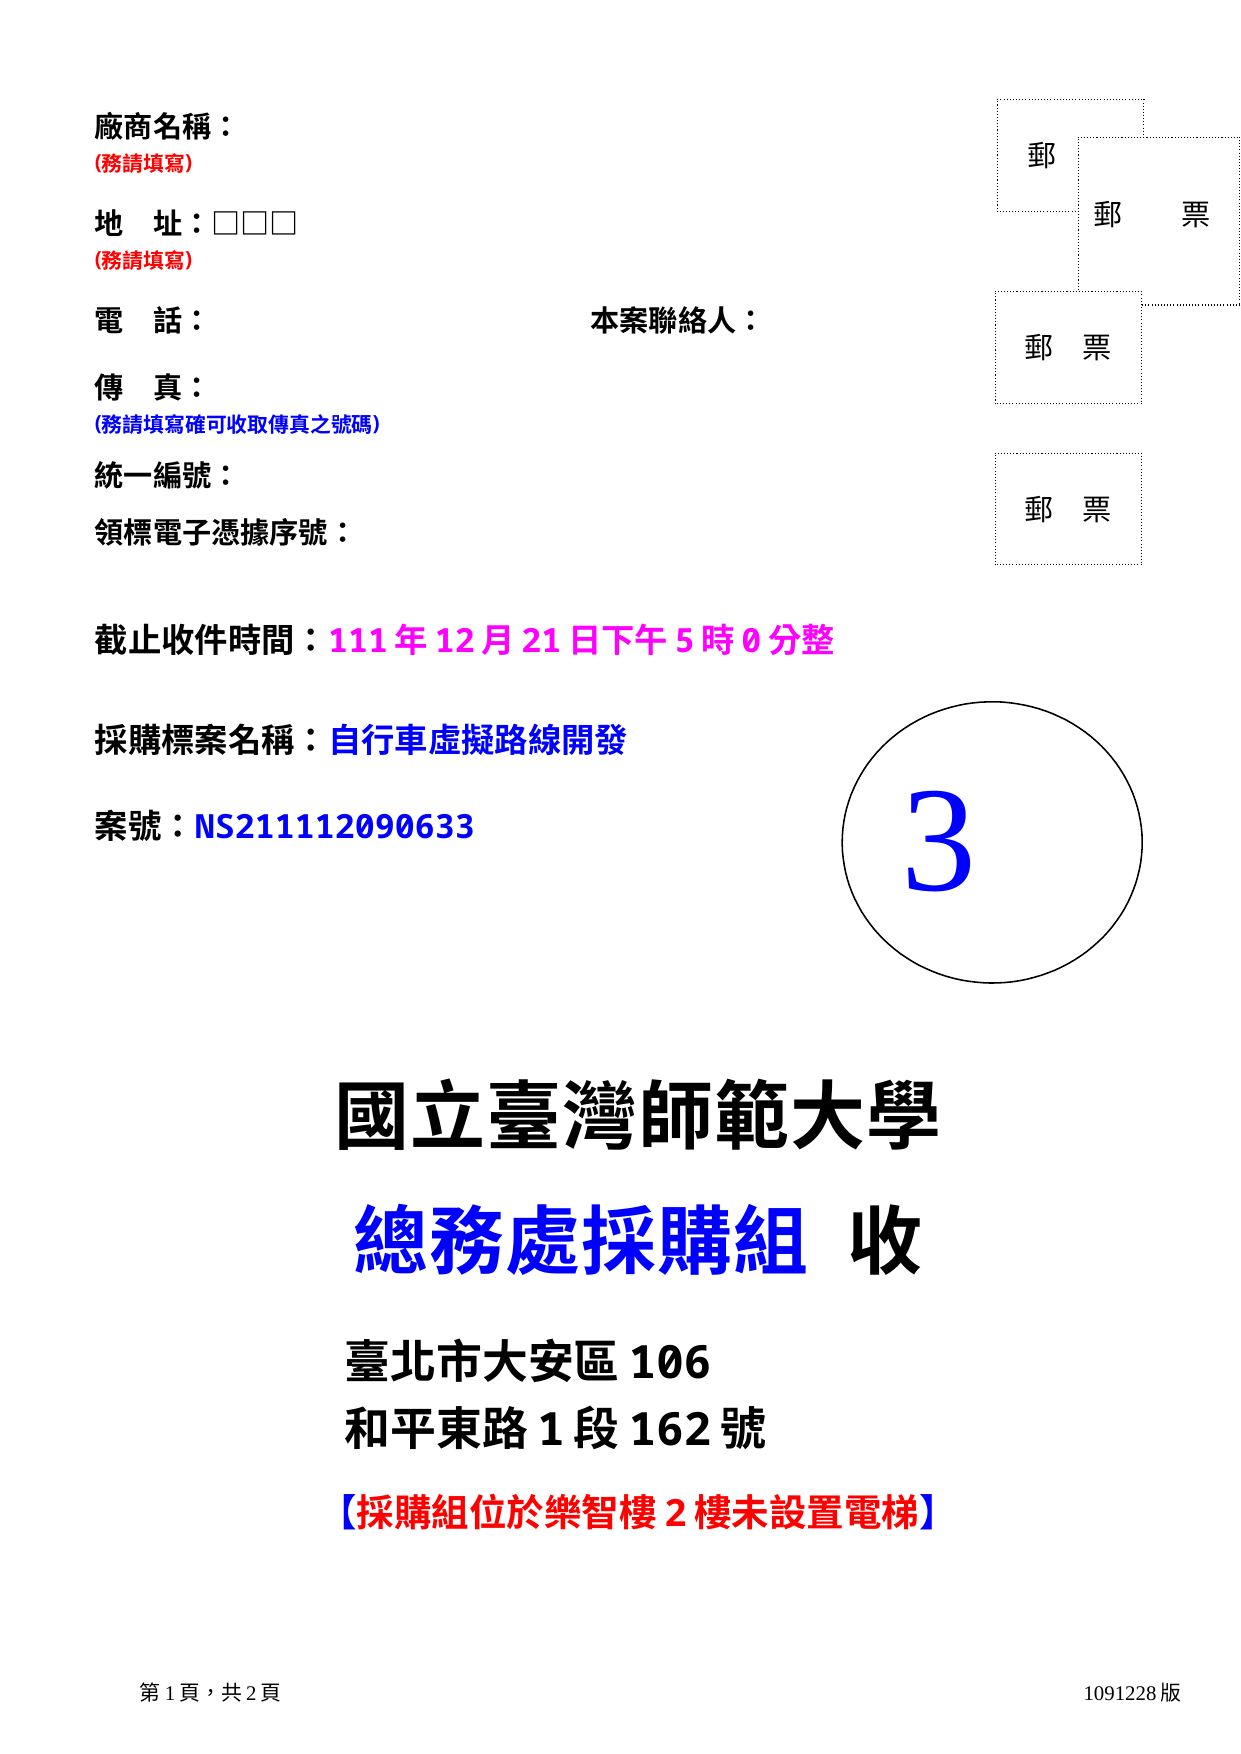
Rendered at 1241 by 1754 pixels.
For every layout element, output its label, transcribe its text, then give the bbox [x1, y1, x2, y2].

text 國立臺灣師範大學 [94, 1038, 1181, 1163]
text 郵 票 [1011, 318, 1126, 368]
text 【採購組位於樂智樓2樓未設置電梯】 [94, 1488, 1181, 1536]
text 郵 票 [1013, 127, 1128, 177]
text 地 址：□□□ [94, 196, 1078, 244]
text [1142, 507, 1181, 552]
text 郵 票 [1094, 195, 1224, 233]
text (務請填寫確可收取傳真之號碼) [94, 408, 1181, 438]
text 和平東路1段162號 [344, 1392, 1181, 1458]
text 郵 票 [1011, 480, 1126, 530]
text [1130, 783, 1181, 845]
text 傳 真： [94, 360, 1181, 408]
text 廠商名稱： [94, 99, 1240, 306]
text (務請填寫) [94, 147, 997, 178]
text 截止收件時間：111年12月21日下午5時0分整 [94, 596, 1181, 659]
text 領標電子憑據序號： [94, 507, 994, 552]
text 案號：NS211112090633 [94, 783, 854, 845]
text 臺北市大安區106 [344, 1325, 1181, 1392]
text 總務處採購組 收 [94, 1163, 1181, 1288]
text 採購標案名稱：自行車虛擬路線開發 [94, 696, 1181, 759]
text (務請填寫) [94, 244, 1078, 274]
text 電 話： 本案聯絡人： [94, 291, 1181, 404]
text 統一編號： [94, 449, 1181, 565]
